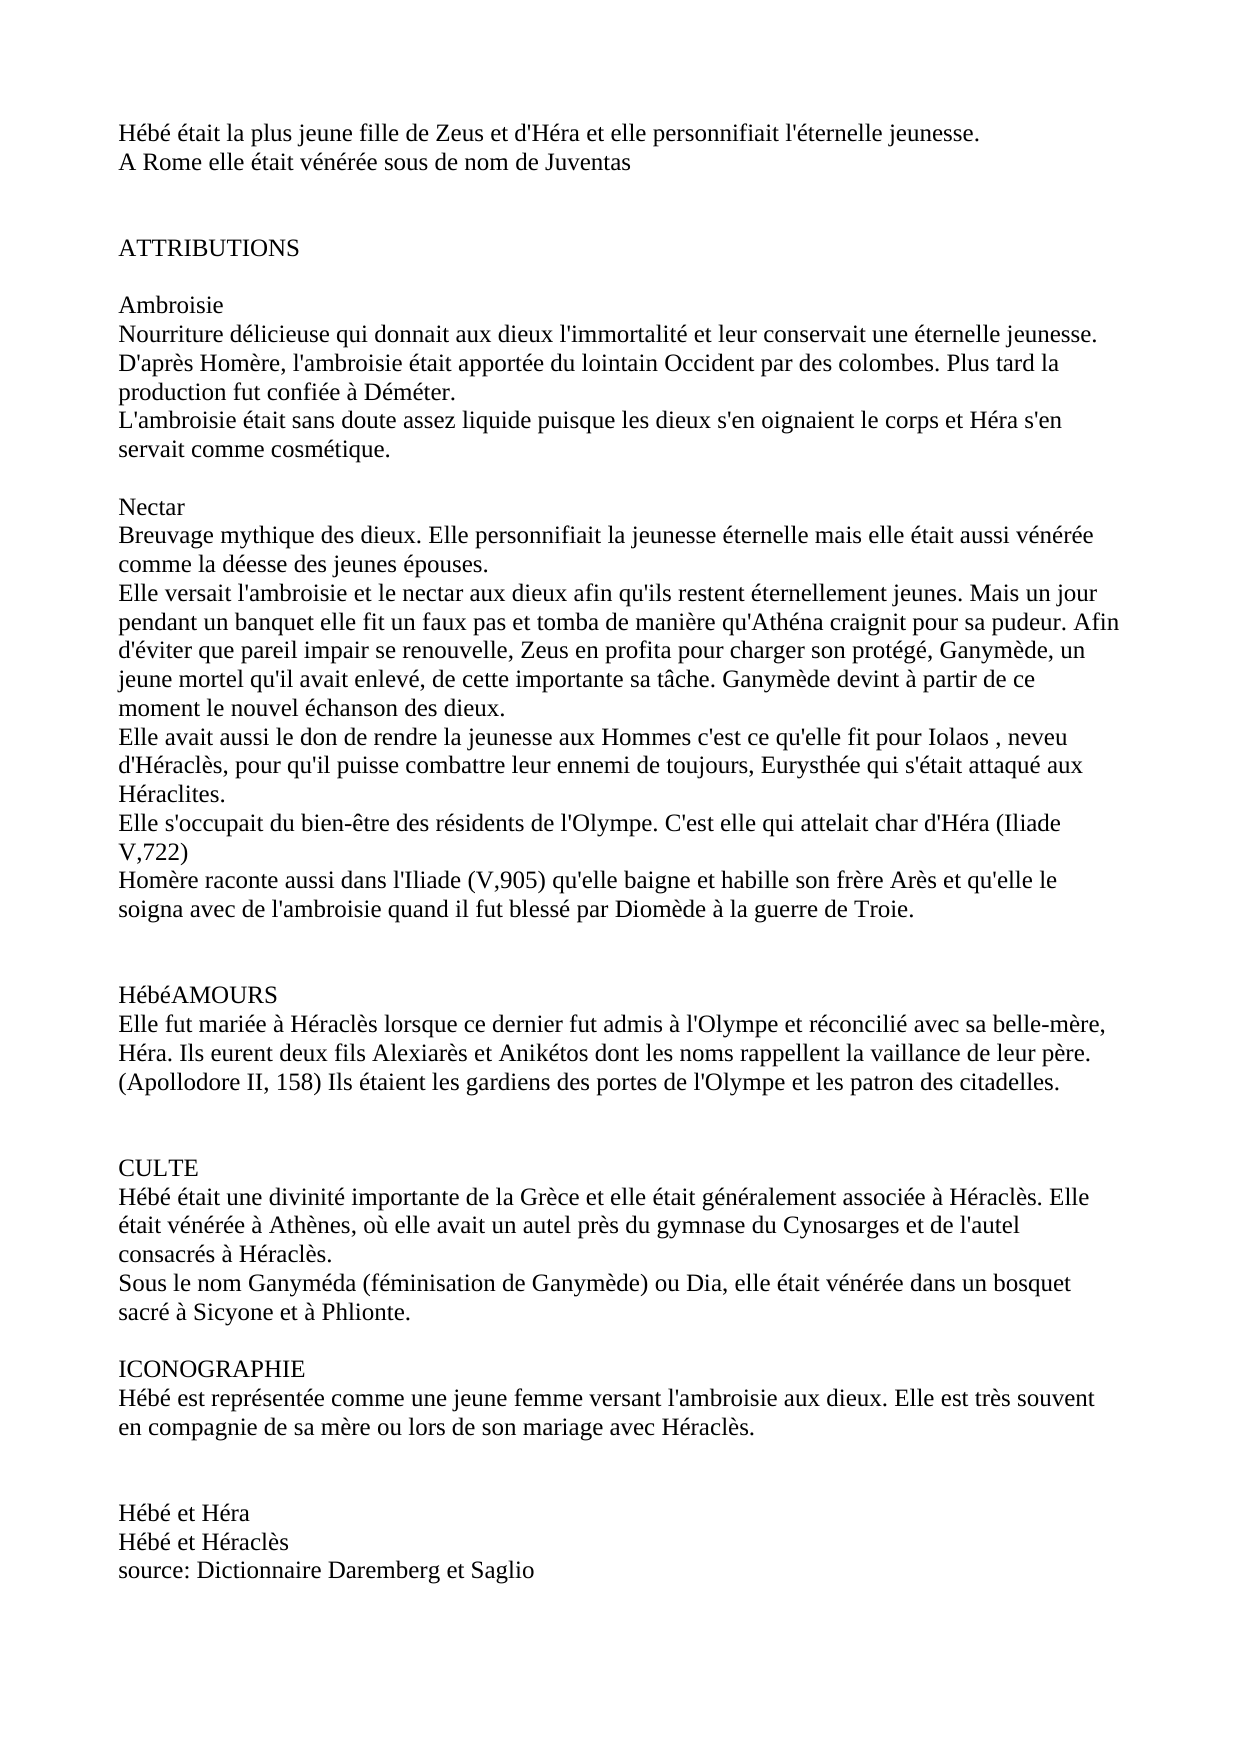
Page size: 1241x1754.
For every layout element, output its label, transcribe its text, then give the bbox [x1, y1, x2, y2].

text Breuvage mythique des dieux. Elle personnifiait la jeunesse éternelle mais elle était aussi vénérée comme la déesse des jeunes épouses. [118, 521, 1122, 578]
text source: Dictionnaire Daremberg et Saglio [118, 1556, 1122, 1584]
text Sous le nom Ganyméda (féminisation de Ganymède) ou Dia, elle était vénérée dans un bosquet sacré à Sicyone et à Phlionte. [118, 1268, 1122, 1326]
text Nectar [118, 492, 1122, 521]
text Hébé et Héra [118, 1498, 1122, 1527]
text HébéAMOURS [118, 981, 1122, 1009]
text Hébé et Héraclès [118, 1527, 1122, 1556]
text ICONOGRAPHIE [118, 1354, 1122, 1383]
text Hébé était une divinité importante de la Grèce et elle était généralement associée à Héraclès. Elle était vénérée à Athènes, où elle avait un autel près du gymnase du Cynosarges et de l'autel consacrés à Héraclès. [118, 1182, 1122, 1268]
text Ambroisie [118, 291, 1122, 319]
text A Rome elle était vénérée sous de nom de Juventas [118, 147, 1122, 176]
text L'ambroisie était sans doute assez liquide puisque les dieux s'en oignaient le corps et Héra s'en servait comme cosmétique. [118, 406, 1122, 463]
text CULTE [118, 1153, 1122, 1182]
text Elle versait l'ambroisie et le nectar aux dieux afin qu'ils restent éternellement jeunes. Mais un jour pendant un banquet elle fit un faux pas et tomba de manière qu'Athéna craignit pour sa pudeur. Afin d'éviter que pareil impair se renouvelle, Zeus en profita pour charger son protégé, Ganymède, un jeune mortel qu'il avait enlevé, de cette importante sa tâche. Ganymède devint à partir de ce moment le nouvel échanson des dieux. [118, 578, 1122, 722]
text Elle fut mariée à Héraclès lorsque ce dernier fut admis à l'Olympe et réconcilié avec sa belle-mère, Héra. Ils eurent deux fils Alexiarès et Anikétos dont les noms rappellent la vaillance de leur père. (Apollodore II, 158) Ils étaient les gardiens des portes de l'Olympe et les patron des citadelles. [118, 1009, 1122, 1096]
text Elle s'occupait du bien-être des résidents de l'Olympe. C'est elle qui attelait char d'Héra (Iliade V,722) [118, 808, 1122, 866]
text Homère raconte aussi dans l'Iliade (V,905) qu'elle baigne et habille son frère Arès et qu'elle le soigna avec de l'ambroisie quand il fut blessé par Diomède à la guerre de Troie. [118, 866, 1122, 923]
text Elle avait aussi le don de rendre la jeunesse aux Hommes c'est ce qu'elle fit pour Iolaos , neveu d'Héraclès, pour qu'il puisse combattre leur ennemi de toujours, Eurysthée qui s'était attaqué aux Héraclites. [118, 722, 1122, 808]
text Hébé était la plus jeune fille de Zeus et d'Héra et elle personnifiait l'éternelle jeunesse. [118, 118, 1122, 147]
text Nourriture délicieuse qui donnait aux dieux l'immortalité et leur conservait une éternelle jeunesse. D'après Homère, l'ambroisie était apportée du lointain Occident par des colombes. Plus tard la production fut confiée à Déméter. [118, 319, 1122, 406]
text Hébé est représentée comme une jeune femme versant l'ambroisie aux dieux. Elle est très souvent en compagnie de sa mère ou lors de son mariage avec Héraclès. [118, 1383, 1122, 1441]
text ATTRIBUTIONS [118, 233, 1122, 262]
